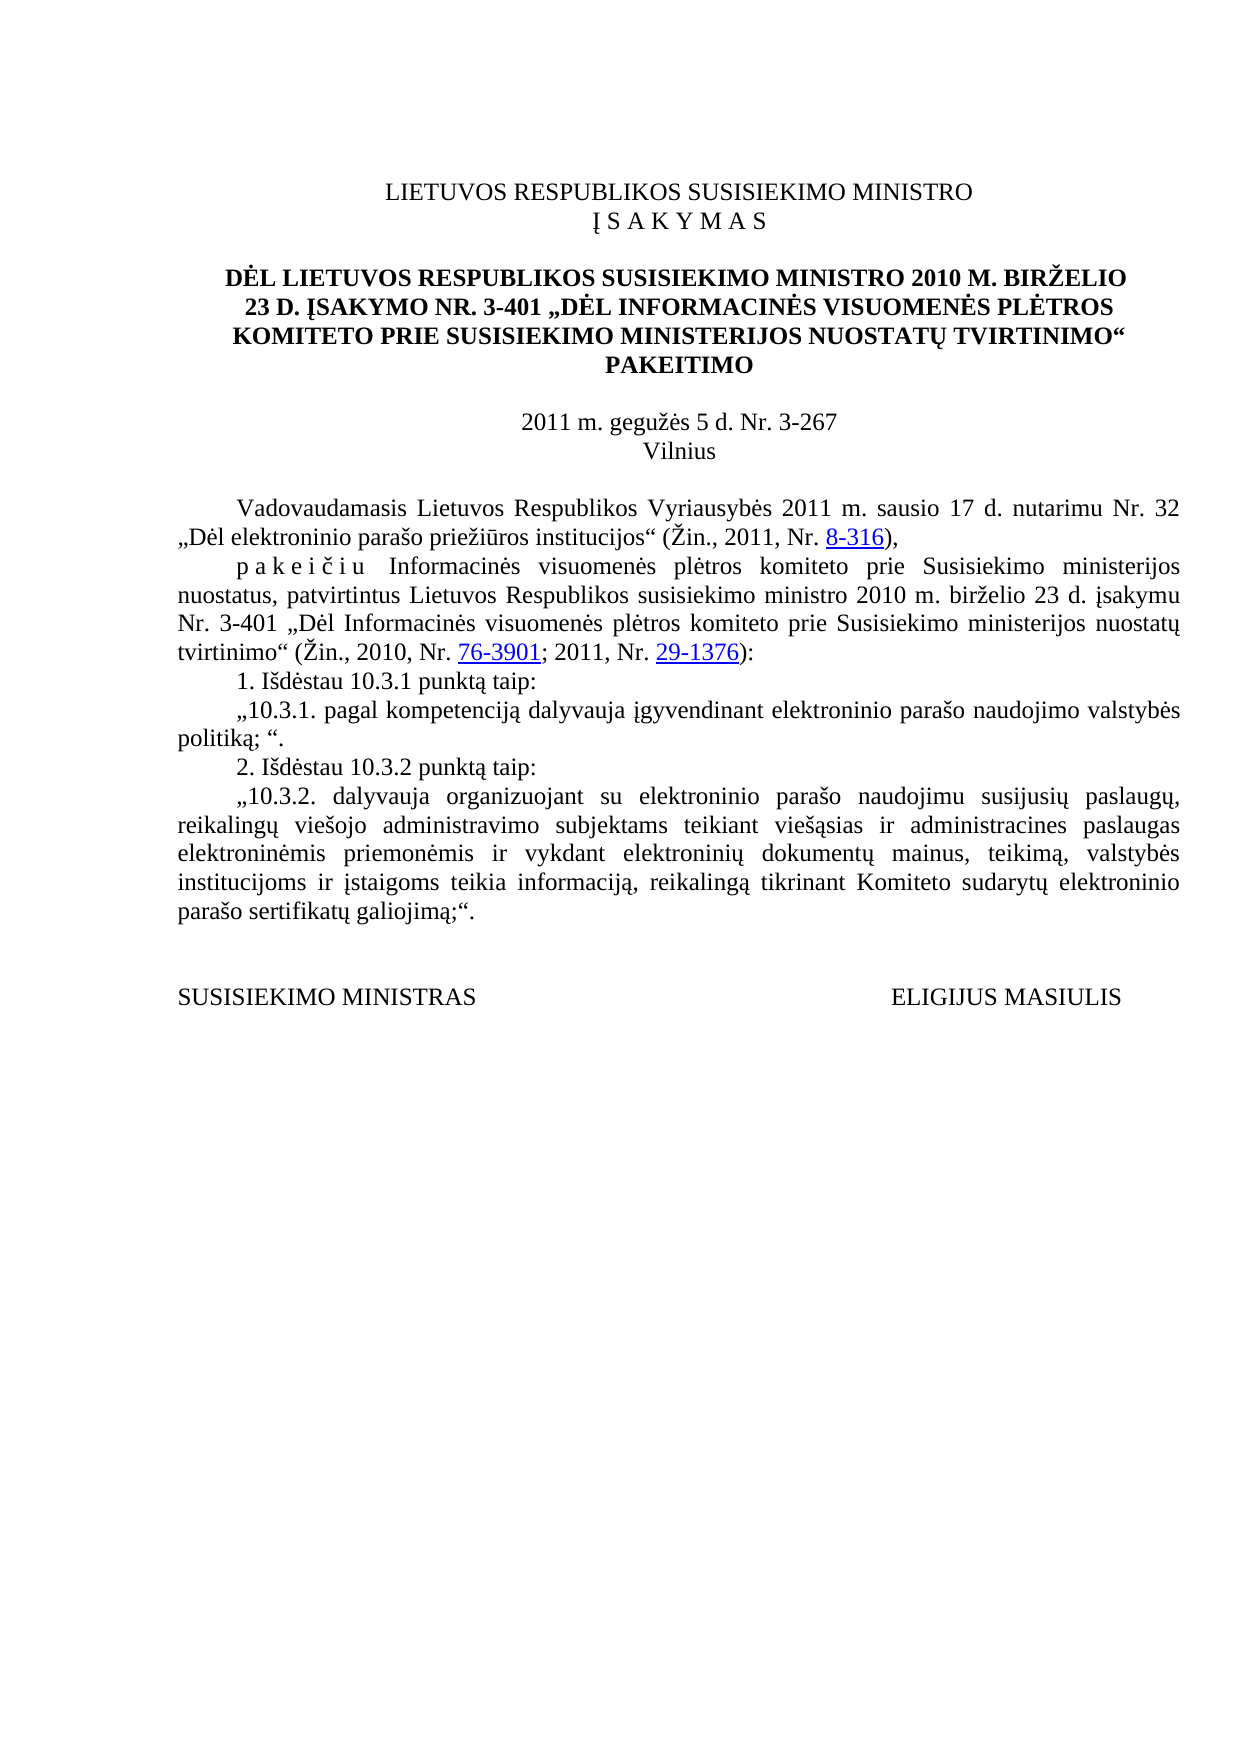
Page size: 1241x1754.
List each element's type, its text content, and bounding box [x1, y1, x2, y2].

text LIETUVOS RESPUBLIKOS SUSISIEKIMO MINISTRO [177, 177, 1181, 206]
text ĮSAKYMAS [177, 206, 1181, 235]
text Susisiekimo ministras Eligijus Masiulis [177, 982, 1181, 1011]
text Vilnius [177, 436, 1181, 465]
text Vadovaudamasis Lietuvos Respublikos Vyriausybės 2011 m. sausio 17 d. nutarimu Nr. 32 „Dėl elektroninio parašo priežiūros institucijos“ (Žin., 2011, Nr. 8-316), [177, 493, 1181, 551]
text 1. Išdėstau 10.3.1 punktą taip: [177, 666, 1181, 695]
text 2011 m. gegužės 5 d. Nr. 3-267 [177, 407, 1181, 436]
text 2. Išdėstau 10.3.2 punktą taip: [177, 752, 1181, 781]
text „10.3.2. dalyvauja organizuojant su elektroninio parašo naudojimu susijusių paslaugų, reikalingų viešojo administravimo subjektams teikiant viešąsias ir administracines paslaugas elektroninėmis priemonėmis ir vykdant elektroninių dokumentų mainus, teikimą, valstybės institucijoms ir įstaigoms teikia informaciją, reikalingą tikrinant Komiteto sudarytų elektroninio parašo sertifikatų galiojimą;“. [177, 781, 1181, 925]
text pakeičiu Informacinės visuomenės plėtros komiteto prie Susisiekimo ministerijos nuostatus, patvirtintus Lietuvos Respublikos susisiekimo ministro 2010 m. birželio 23 d. įsakymu Nr. 3-401 „Dėl Informacinės visuomenės plėtros komiteto prie Susisiekimo ministerijos nuostatų tvirtinimo“ (Žin., 2010, Nr. 76-3901; 2011, Nr. 29-1376): [177, 551, 1181, 666]
text „10.3.1. pagal kompetenciją dalyvauja įgyvendinant elektroninio parašo naudojimo valstybės politiką; “. [177, 695, 1181, 752]
text DĖL LIETUVOS RESPUBLIKOS SUSISIEKIMO MINISTRO 2010 M. BIRŽELIO 23 D. ĮSAKYMO Nr. 3-401 „DĖL INFORMACINĖS VISUOMENĖS PLĖTROS KOMITETO PRIE SUSISIEKIMO MINISTERIJOS NUOSTATŲ TVIRTINIMO“ PAKEITIMO [177, 263, 1181, 378]
